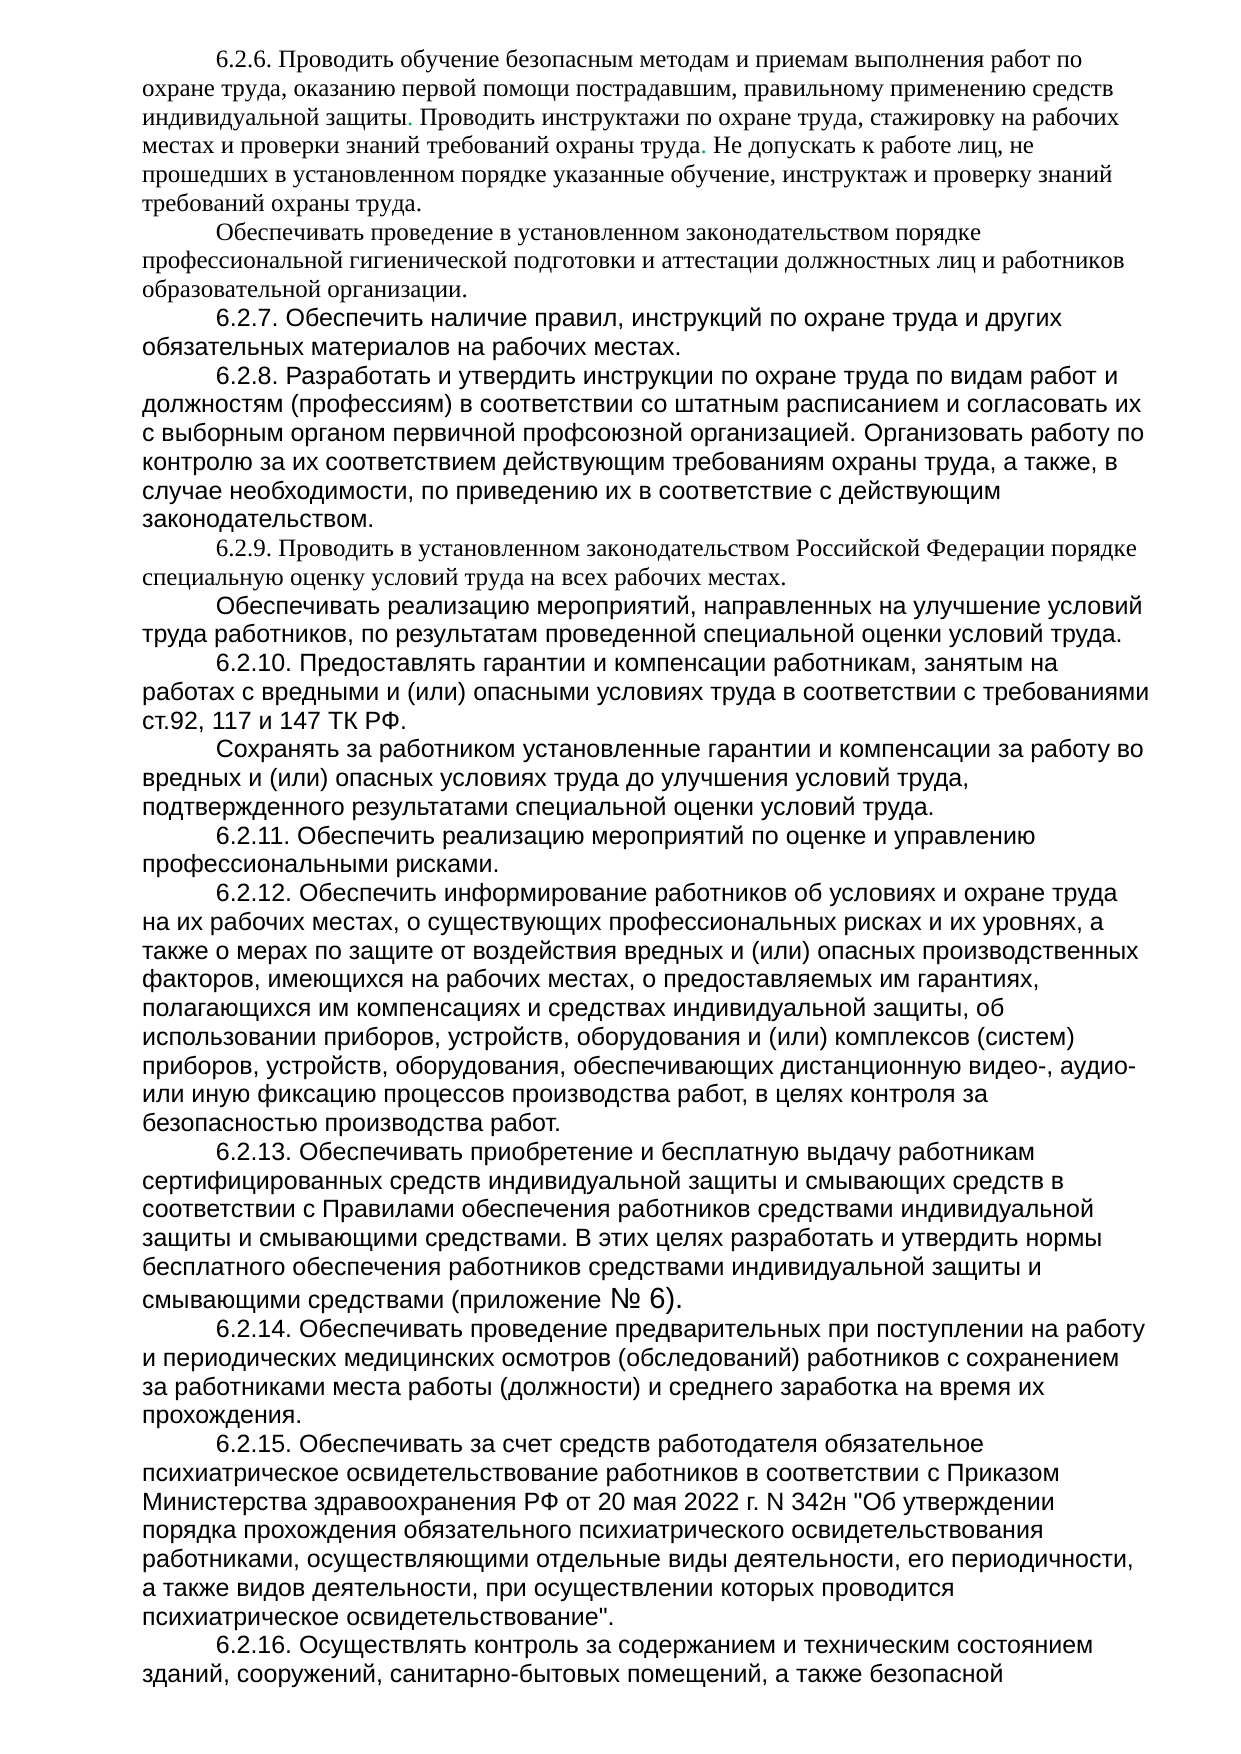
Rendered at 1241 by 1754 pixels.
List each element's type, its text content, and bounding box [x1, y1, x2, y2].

text 6.2.10. Предоставлять гарантии и компенсации работникам, занятым на работах с вредными и (или) опасными условиях труда в соответствии с требованиями ст.92, 117 и 147 ТК РФ. [142, 648, 1152, 734]
text 6.2.12. Обеспечить информирование работников об условиях и охране труда на их рабочих местах, о существующих профессиональных рисках и их уровнях, а также о мерах по защите от воздействия вредных и (или) опасных производственных факторов, имеющихся на рабочих местах, о предоставляемых им гарантиях, полагающихся им компенсациях и средствах индивидуальной защиты, об использовании приборов, устройств, оборудования и (или) комплексов (систем) приборов, устройств, оборудования, обеспечивающих дистанционную видео-, аудио- или иную фиксацию процессов производства работ, в целях контроля за безопасностью производства работ. [142, 878, 1152, 1137]
text 6.2.7. Обеспечить наличие правил, инструкций по охране труда и других обязательных материалов на рабочих местах. [142, 303, 1152, 361]
text 6.2.8. Разработать и утвердить инструкции по охране труда по видам работ и должностям (профессиям) в соответствии со штатным расписанием и согласовать их с выборным органом первичной профсоюзной организацией. Организовать работу по контролю за их соответствием действующим требованиям охраны труда, а также, в случае необходимости, по приведению их в соответствие с действующим законодательством. [142, 361, 1152, 533]
text 6.2.14. Обеспечивать проведение предварительных при поступлении на работу и периодических медицинских осмотров (обследований) работников с сохранением за работниками места работы (должности) и среднего заработка на время их прохождения. [142, 1314, 1152, 1429]
text Обеспечивать проведение в установленном законодательством порядке профессиональной гигиенической подготовки и аттестации должностных лиц и работников образовательной организации. [142, 217, 1152, 303]
text 6.2.16. Осуществлять контроль за содержанием и техническим состоянием зданий, сооружений, санитарно-бытовых помещений, а также безопасной [142, 1630, 1152, 1688]
text 6.2.15. Обеспечивать за счет средств работодателя обязательное психиатрическое освидетельствование работников в соответствии с Приказом Министерства здравоохранения РФ от 20 мая 2022 г. N 342н "Об утверждении порядка прохождения обязательного психиатрического освидетельствования работниками, осуществляющими отдельные виды деятельности, его периодичности, а также видов деятельности, при осуществлении которых проводится психиатрическое освидетельствование". [142, 1429, 1152, 1630]
text 6.2.11. Обеспечить реализацию мероприятий по оценке и управлению профессиональными рисками. [142, 821, 1152, 878]
text Обеспечивать реализацию мероприятий, направленных на улучшение условий труда работников, по результатам проведенной специальной оценки условий труда. [142, 591, 1152, 648]
text 6.2.13. Обеспечивать приобретение и бесплатную выдачу работникам сертифицированных средств индивидуальной защиты и смывающих средств в соответствии с Правилами обеспечения работников средствами индивидуальной защиты и смывающими средствами. В этих целях разработать и утвердить нормы бесплатного обеспечения работников средствами индивидуальной защиты и смывающими средствами (приложение № 6). [142, 1137, 1152, 1314]
text 6.2.9. Проводить в установленном законодательством Российской Федерации порядке специальную оценку условий труда на всех рабочих местах. [142, 533, 1152, 591]
text Сохранять за работником установленные гарантии и компенсации за работу во вредных и (или) опасных условиях труда до улучшения условий труда, подтвержденного результатами специальной оценки условий труда. [142, 734, 1152, 821]
text 6.2.6. Проводить обучение безопасным методам и приемам выполнения работ по охране труда, оказанию первой помощи пострадавшим, правильному применению средств индивидуальной защиты. Проводить инструктажи по охране труда, стажировку на рабочих местах и проверки знаний требований охраны труда. Не допускать к работе лиц, не прошедших в установленном порядке указанные обучение, инструктаж и проверку знаний требований охраны труда. [142, 44, 1152, 217]
